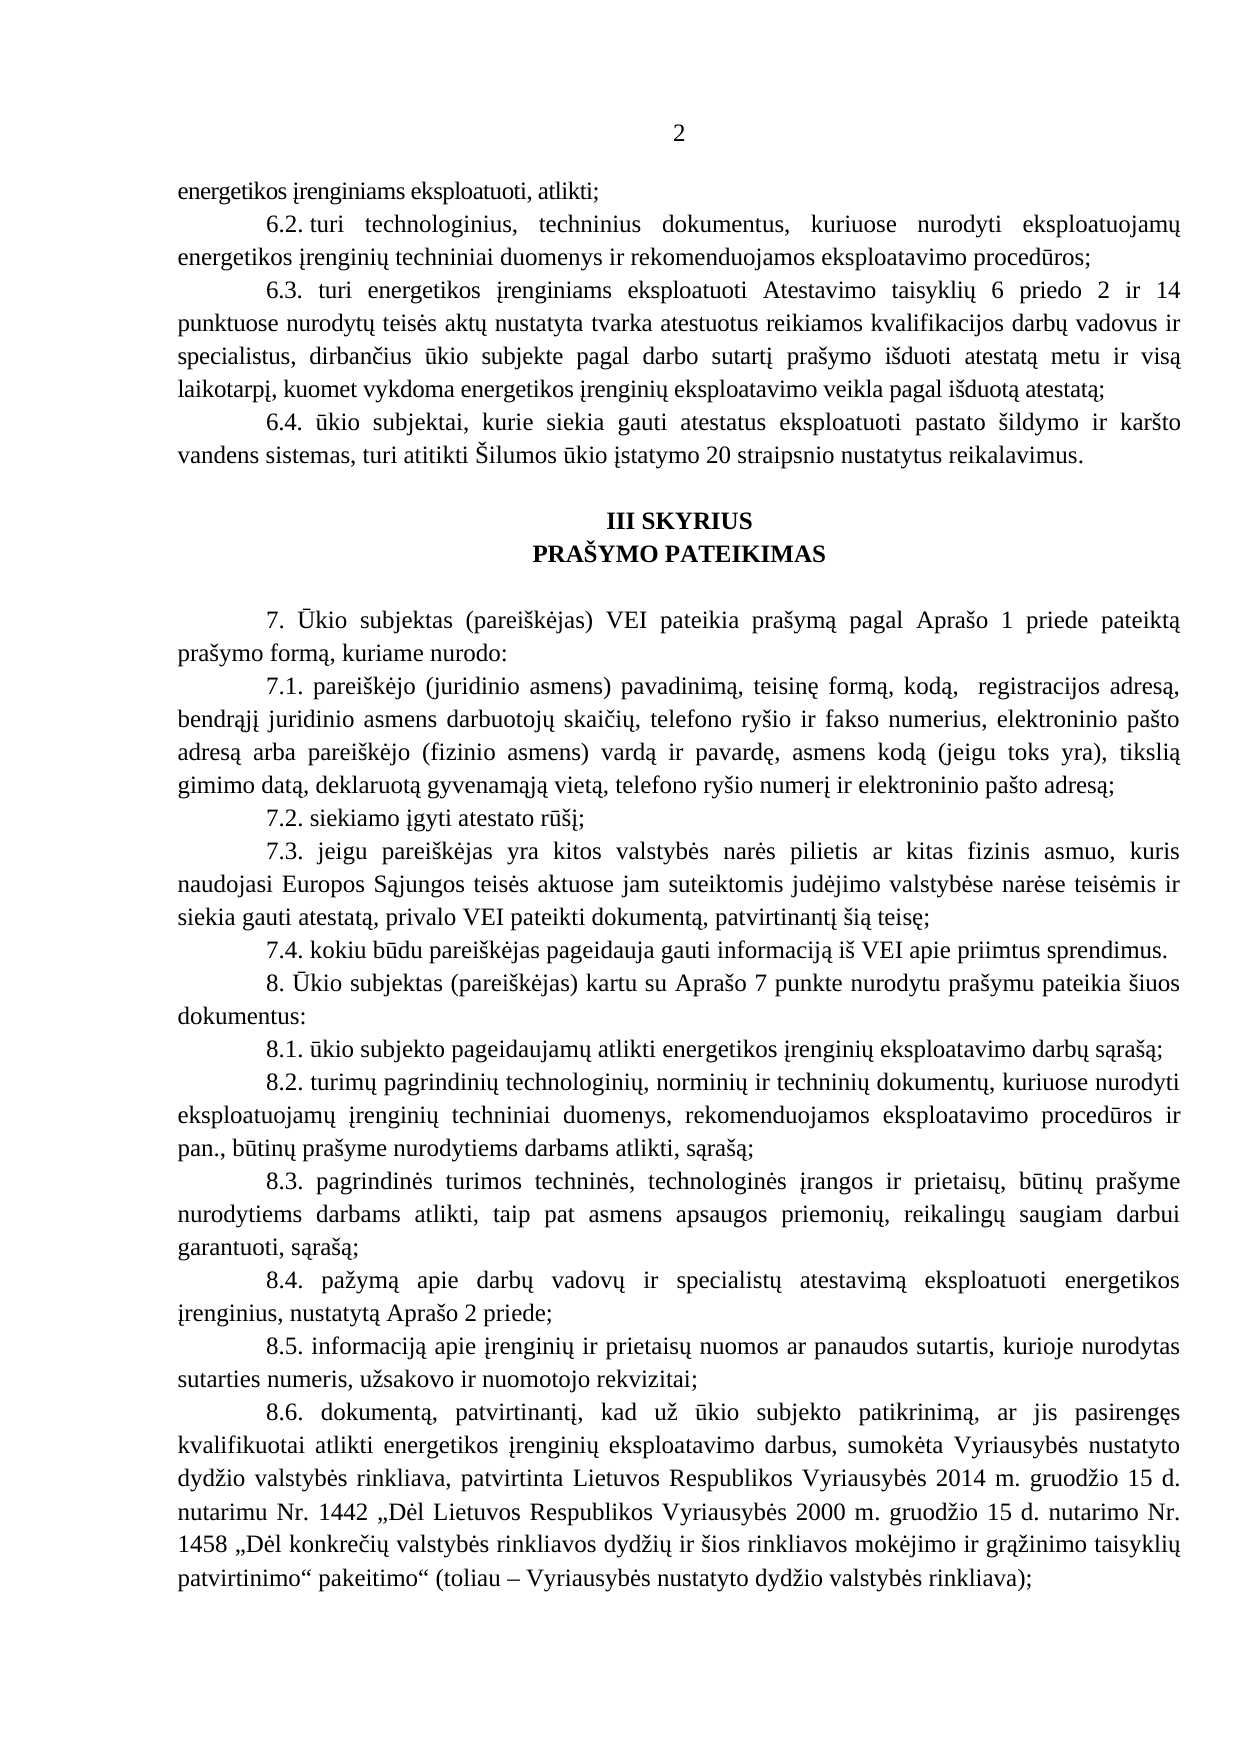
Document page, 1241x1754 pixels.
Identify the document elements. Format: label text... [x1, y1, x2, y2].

text 8. Ūkio subjektas (pareiškėjas) kartu su Aprašo 7 punkte nurodytu prašymu pateikia šiuos dokumentus: [177, 968, 1181, 1030]
text 8.1. ūkio subjekto pageidaujamų atlikti energetikos įrenginių eksploatavimo darbų sąrašą; [177, 1034, 1181, 1063]
text 7.2. siekiamo įgyti atestato rūšį; [177, 803, 1181, 832]
text 8.5. informaciją apie įrenginių ir prietaisų nuomos ar panaudos sutartis, kurioje nurodytas sutarties numeris, užsakovo ir nuomotojo rekvizitai; [177, 1331, 1181, 1393]
text 8.6. dokumentą, patvirtinantį, kad už ūkio subjekto patikrinimą, ar jis pasirengęs kvalifikuotai atlikti energetikos įrenginių eksploatavimo darbus, sumokėta Vyriausybės nustatyto dydžio valstybės rinkliava, patvirtinta Lietuvos Respublikos Vyriausybės 2014 m. gruodžio 15 d. nutarimu Nr. 1442 „Dėl Lietuvos Respublikos Vyriausybės 2000 m. gruodžio 15 d. nutarimo Nr. 1458 „Dėl konkrečių valstybės rinkliavos dydžių ir šios rinkliavos mokėjimo ir grąžinimo taisyklių patvirtinimo“ pakeitimo“ (toliau – Vyriausybės nustatyto dydžio valstybės rinkliava); [177, 1397, 1181, 1591]
text 8.3. pagrindinės turimos techninės, technologinės įrangos ir prietaisų, būtinų prašyme nurodytiems darbams atlikti, taip pat asmens apsaugos priemonių, reikalingų saugiam darbui garantuoti, sąrašą; [177, 1166, 1181, 1261]
text 7.3. jeigu pareiškėjas yra kitos valstybės narės pilietis ar kitas fizinis asmuo, kuris naudojasi Europos Sąjungos teisės aktuose jam suteiktomis judėjimo valstybėse narėse teisėmis ir siekia gauti atestatą, privalo VEI pateikti dokumentą, patvirtinantį šią teisę; [177, 836, 1181, 931]
text energetikos įrenginiams eksploatuoti, atlikti; [177, 176, 1181, 204]
text 6.4. ūkio subjektai, kurie siekia gauti atestatus eksploatuoti pastato šildymo ir karšto vandens sistemas, turi atitikti Šilumos ūkio įstatymo 20 straipsnio nustatytus reikalavimus. [177, 407, 1181, 469]
text 6.3. turi energetikos įrenginiams eksploatuoti Atestavimo taisyklių 6 priedo 2 ir 14 punktuose nurodytų teisės aktų nustatyta tvarka atestuotus reikiamos kvalifikacijos darbų vadovus ir specialistus, dirbančius ūkio subjekte pagal darbo sutartį prašymo išduoti atestatą metu ir visą laikotarpį, kuomet vykdoma energetikos įrenginių eksploatavimo veikla pagal išduotą atestatą; [177, 275, 1181, 403]
text III SKYRIUS [177, 506, 1181, 535]
text 6.2. turi technologinius, techninius dokumentus, kuriuose nurodyti eksploatuojamų energetikos įrenginių techniniai duomenys ir rekomenduojamos eksploatavimo procedūros; [177, 209, 1181, 271]
text 7. Ūkio subjektas (pareiškėjas) VEI pateikia prašymą pagal Aprašo 1 priede pateiktą prašymo formą, kuriame nurodo: [177, 605, 1181, 667]
text 7.4. kokiu būdu pareiškėjas pageidauja gauti informaciją iš VEI apie priimtus sprendimus. [177, 935, 1181, 964]
text 8.4. pažymą apie darbų vadovų ir specialistų atestavimą eksploatuoti energetikos įrenginius, nustatytą Aprašo 2 priede; [177, 1265, 1181, 1327]
text 8.2. turimų pagrindinių technologinių, norminių ir techninių dokumentų, kuriuose nurodyti eksploatuojamų įrenginių techniniai duomenys, rekomenduojamos eksploatavimo procedūros ir pan., būtinų prašyme nurodytiems darbams atlikti, sąrašą; [177, 1067, 1181, 1162]
text 7.1. pareiškėjo (juridinio asmens) pavadinimą, teisinę formą, kodą, registracijos adresą, bendrąjį juridinio asmens darbuotojų skaičių, telefono ryšio ir fakso numerius, elektroninio pašto adresą arba pareiškėjo (fizinio asmens) vardą ir pavardę, asmens kodą (jeigu toks yra), tikslią gimimo datą, deklaruotą gyvenamąją vietą, telefono ryšio numerį ir elektroninio pašto adresą; [177, 671, 1181, 799]
text PRAŠYMO PATEIKIMAS [177, 539, 1181, 568]
